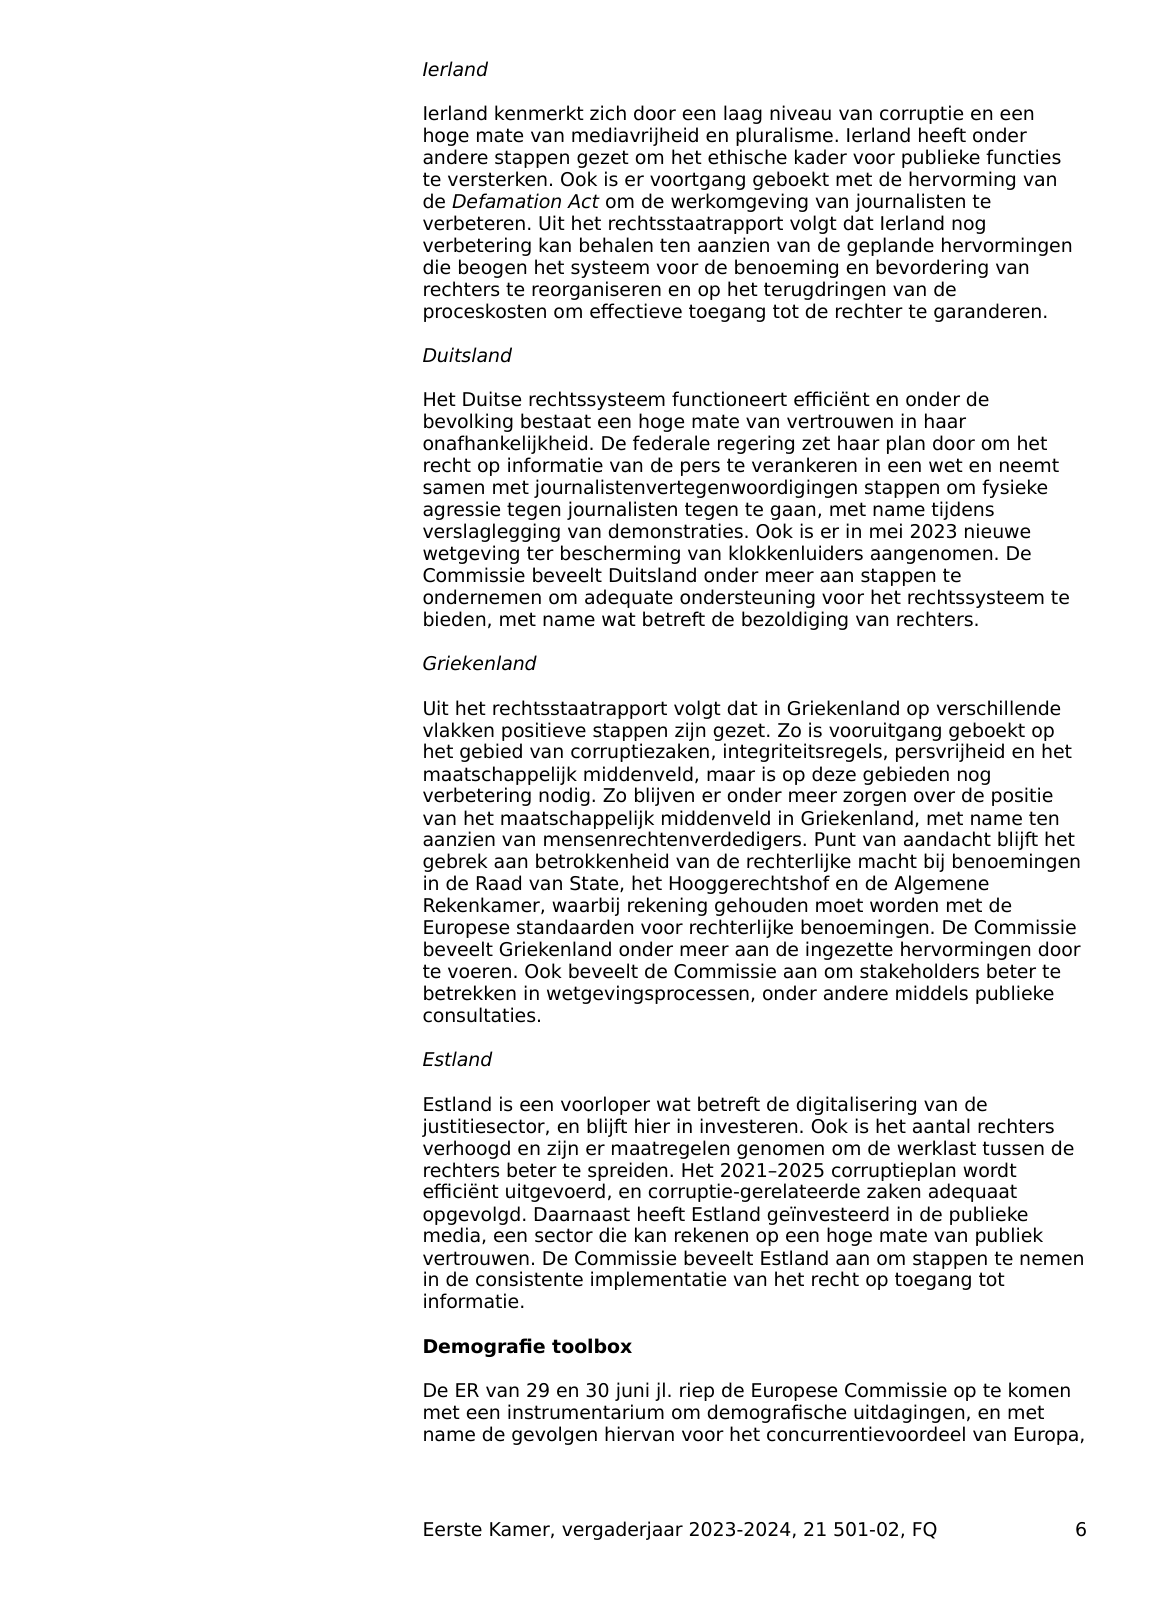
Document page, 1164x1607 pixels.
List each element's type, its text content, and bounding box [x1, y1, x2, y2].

text Het Duitse rechtssysteem functioneert efficiënt en onder de bevolking bestaat een hoge mate van vertrouwen in haar onafhankelijkheid. De federale regering zet haar plan door om het recht op informatie van de pers te verankeren in een wet en neemt samen met journalistenvertegenwoordigingen stappen om fysieke agressie tegen journalisten tegen te gaan, met name tijdens verslaglegging van demonstraties. Ook is er in mei 2023 nieuwe wetgeving ter bescherming van klokkenluiders aangenomen. De Commissie beveelt Duitsland onder meer aan stappen te ondernemen om adequate ondersteuning voor het rechtssysteem te bieden, met name wat betreft de bezoldiging van rechters. [422, 389, 1087, 631]
subtitle Estland [422, 1049, 1087, 1071]
text Estland is een voorloper wat betreft de digitalisering van de justitiesector, en blijft hier in investeren. Ook is het aantal rechters verhoogd en zijn er maatregelen genomen om de werklast tussen de rechters beter te spreiden. Het 2021–2025 corruptieplan wordt efficiënt uitgevoerd, en corruptie-gerelateerde zaken adequaat opgevolgd. Daarnaast heeft Estland geïnvesteerd in de publieke media, een sector die kan rekenen op een hoge mate van publiek vertrouwen. De Commissie beveelt Estland aan om stappen te nemen in de consistente implementatie van het recht op toegang tot informatie. [422, 1093, 1087, 1313]
subtitle Ierland [422, 59, 1087, 81]
text De ER van 29 en 30 juni jl. riep de Europese Commissie op te komen met een instrumentarium om demografische uitdagingen, en met name de gevolgen hiervan voor het concurrentievoordeel van Europa, [422, 1380, 1087, 1446]
text Uit het rechtsstaatrapport volgt dat in Griekenland op verschillende vlakken positieve stappen zijn gezet. Zo is vooruitgang geboekt op het gebied van corruptiezaken, integriteitsregels, persvrijheid en het maatschappelijk middenveld, maar is op deze gebieden nog verbetering nodig. Zo blijven er onder meer zorgen over de positie van het maatschappelijk middenveld in Griekenland, met name ten aanzien van mensenrechtenverdedigers. Punt van aandacht blijft het gebrek aan betrokkenheid van de rechterlijke macht bij benoemingen in de Raad van State, het Hooggerechtshof en de Algemene Rekenkamer, waarbij rekening gehouden moet worden met de Europese standaarden voor rechterlijke benoemingen. De Commissie beveelt Griekenland onder meer aan de ingezette hervormingen door te voeren. Ook beveelt de Commissie aan om stakeholders beter te betrekken in wetgevingsprocessen, onder andere middels publieke consultaties. [422, 697, 1087, 1027]
subtitle Duitsland [422, 345, 1087, 367]
subtitle Griekenland [422, 653, 1087, 675]
text Ierland kenmerkt zich door een laag niveau van corruptie en een hoge mate van mediavrijheid en pluralisme. Ierland heeft onder andere stappen gezet om het ethische kader voor publieke functies te versterken. Ook is er voortgang geboekt met de hervorming van de Defamation Act om de werkomgeving van journalisten te verbeteren. Uit het rechtsstaatrapport volgt dat Ierland nog verbetering kan behalen ten aanzien van de geplande hervormingen die beogen het systeem voor de benoeming en bevordering van rechters te reorganiseren en op het terugdringen van de proceskosten om effectieve toegang tot de rechter te garanderen. [422, 103, 1087, 323]
subtitle Demografie toolbox [422, 1336, 1087, 1357]
